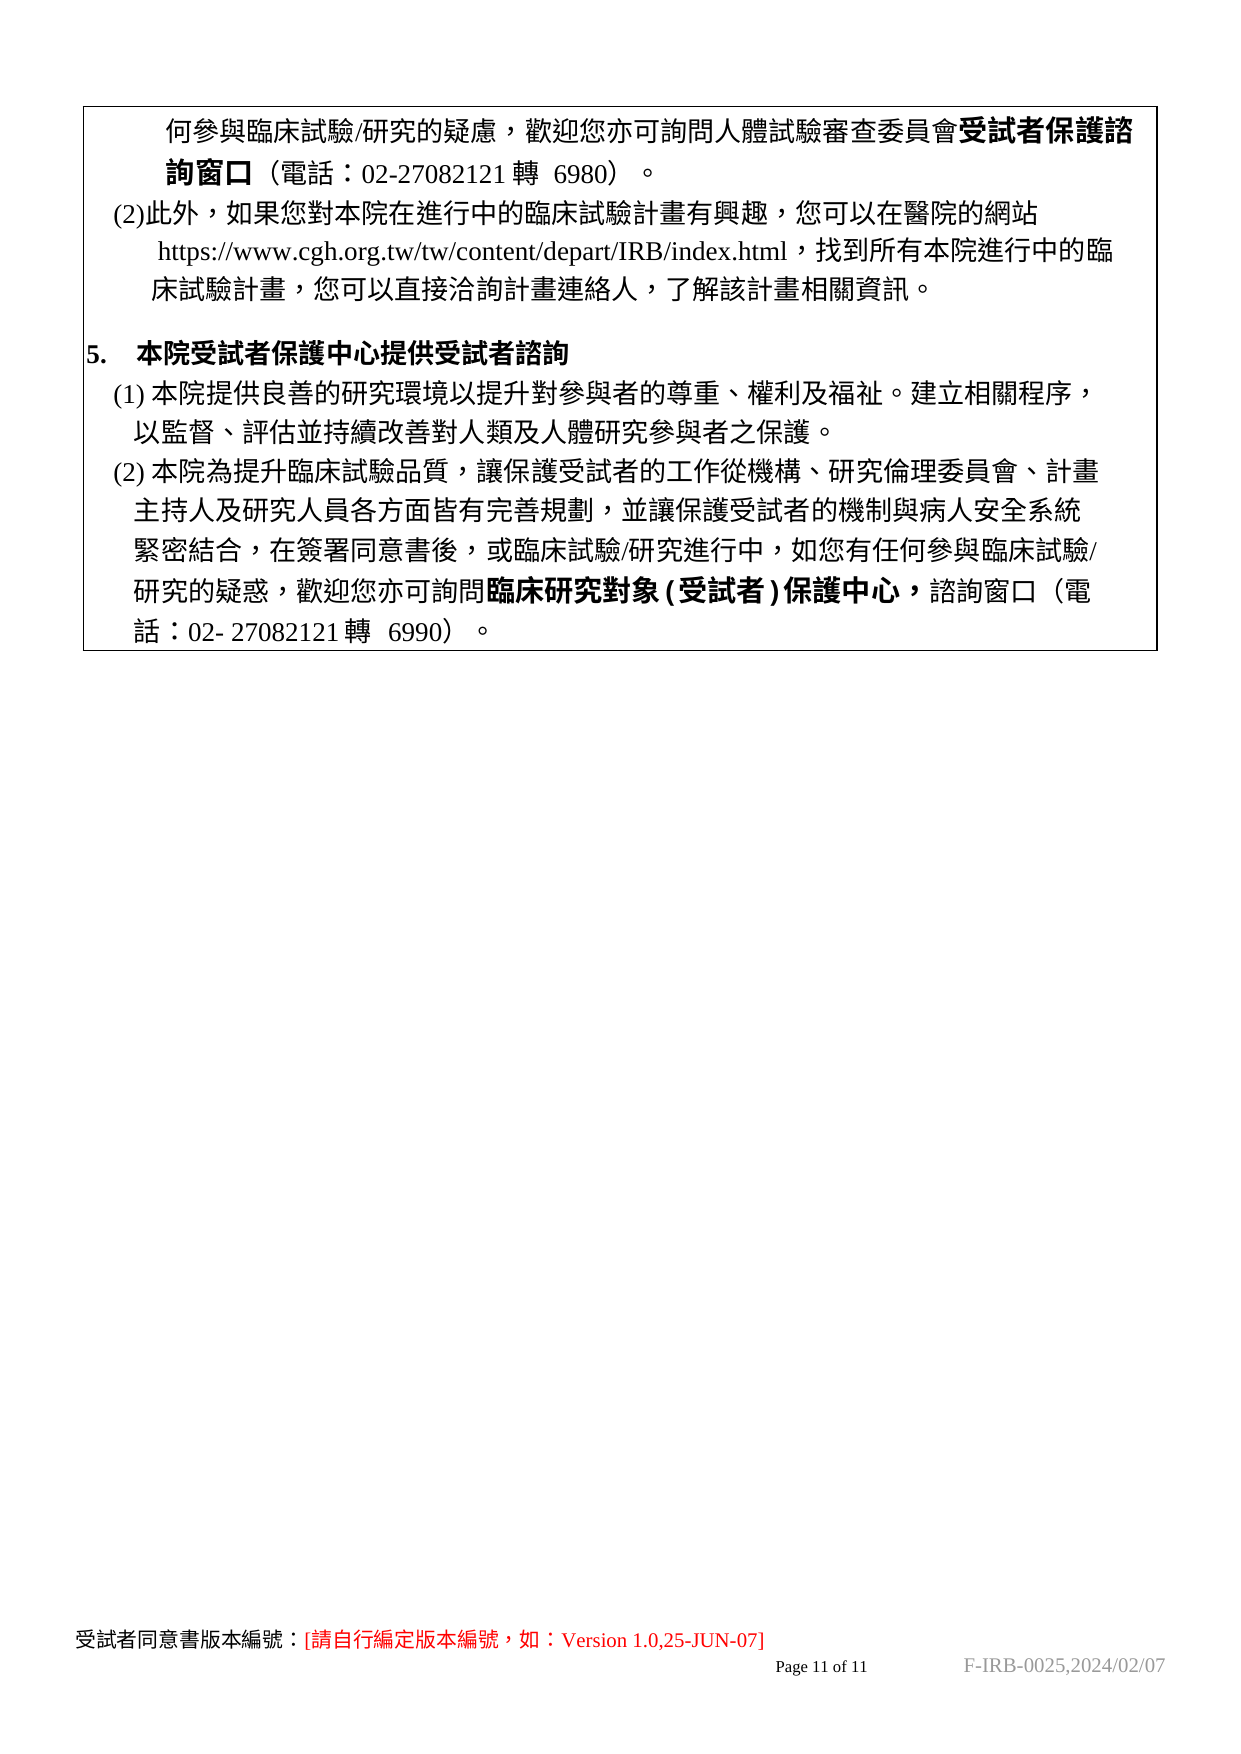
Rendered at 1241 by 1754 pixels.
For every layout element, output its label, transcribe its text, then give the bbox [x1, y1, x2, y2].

table_header 何參與臨床試驗/研究的疑慮，歡迎您亦可詢問人體試驗審查委員會受試者保護諮 詢窗口（電話：02-27082121 轉 6980）。 (2)此外，如果您對本院在進行中的臨床試驗計畫有興趣，您可以在醫院的網站 https://www.cgh.org.tw/tw/content/depart/IRB/index.html，找到所有本院進行中的臨 床試驗計畫，您可以直接洽詢計畫連絡人，了解該計畫相關資訊。 本院受試者保護中心提供受試者諮詢 (1) 本院提供良善的研究環境以提升對參與者的尊重、權利及福祉。建立相關程序， 以監督、評估並持續改善對人類及人體研究參與者之保護。 (2) 本院為提升臨床試驗品質，讓保護受試者的工作從機構、研究倫理委員會、計畫 主持人及研究人員各方面皆有完善規劃，並讓保護受試者的機制與病人安全系統 緊密結合，在簽署同意書後，或臨床試驗/研究進行中，如您有任何參與臨床試驗/ 研究的疑惑，歡迎您亦可詢問臨床研究對象(受試者)保護中心，諮詢窗口（電 話：02- 27082121轉 6990）。 [84, 107, 1156, 650]
